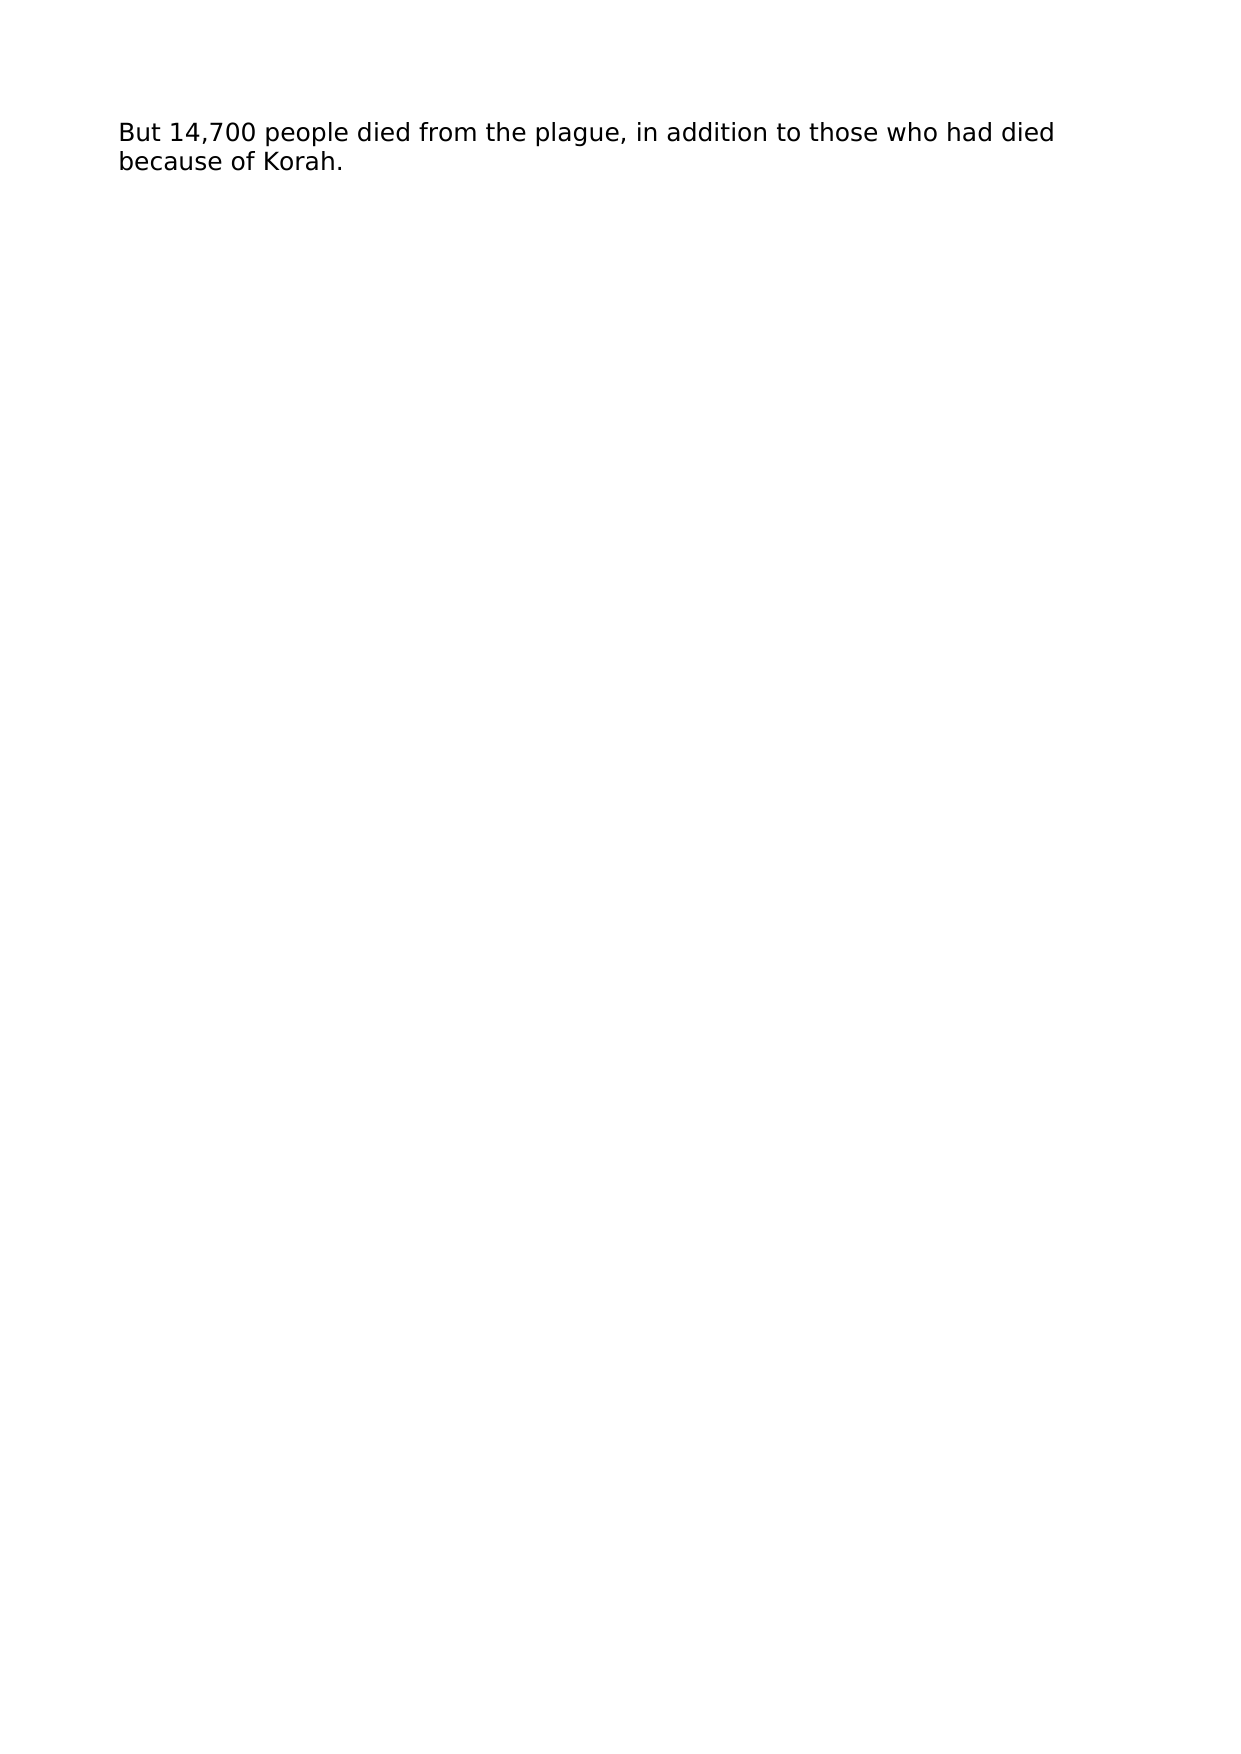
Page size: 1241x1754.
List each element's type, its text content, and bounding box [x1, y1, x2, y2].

text But 14,700 people died from the plague, in addition to those who had died because of Korah. [118, 118, 1122, 176]
